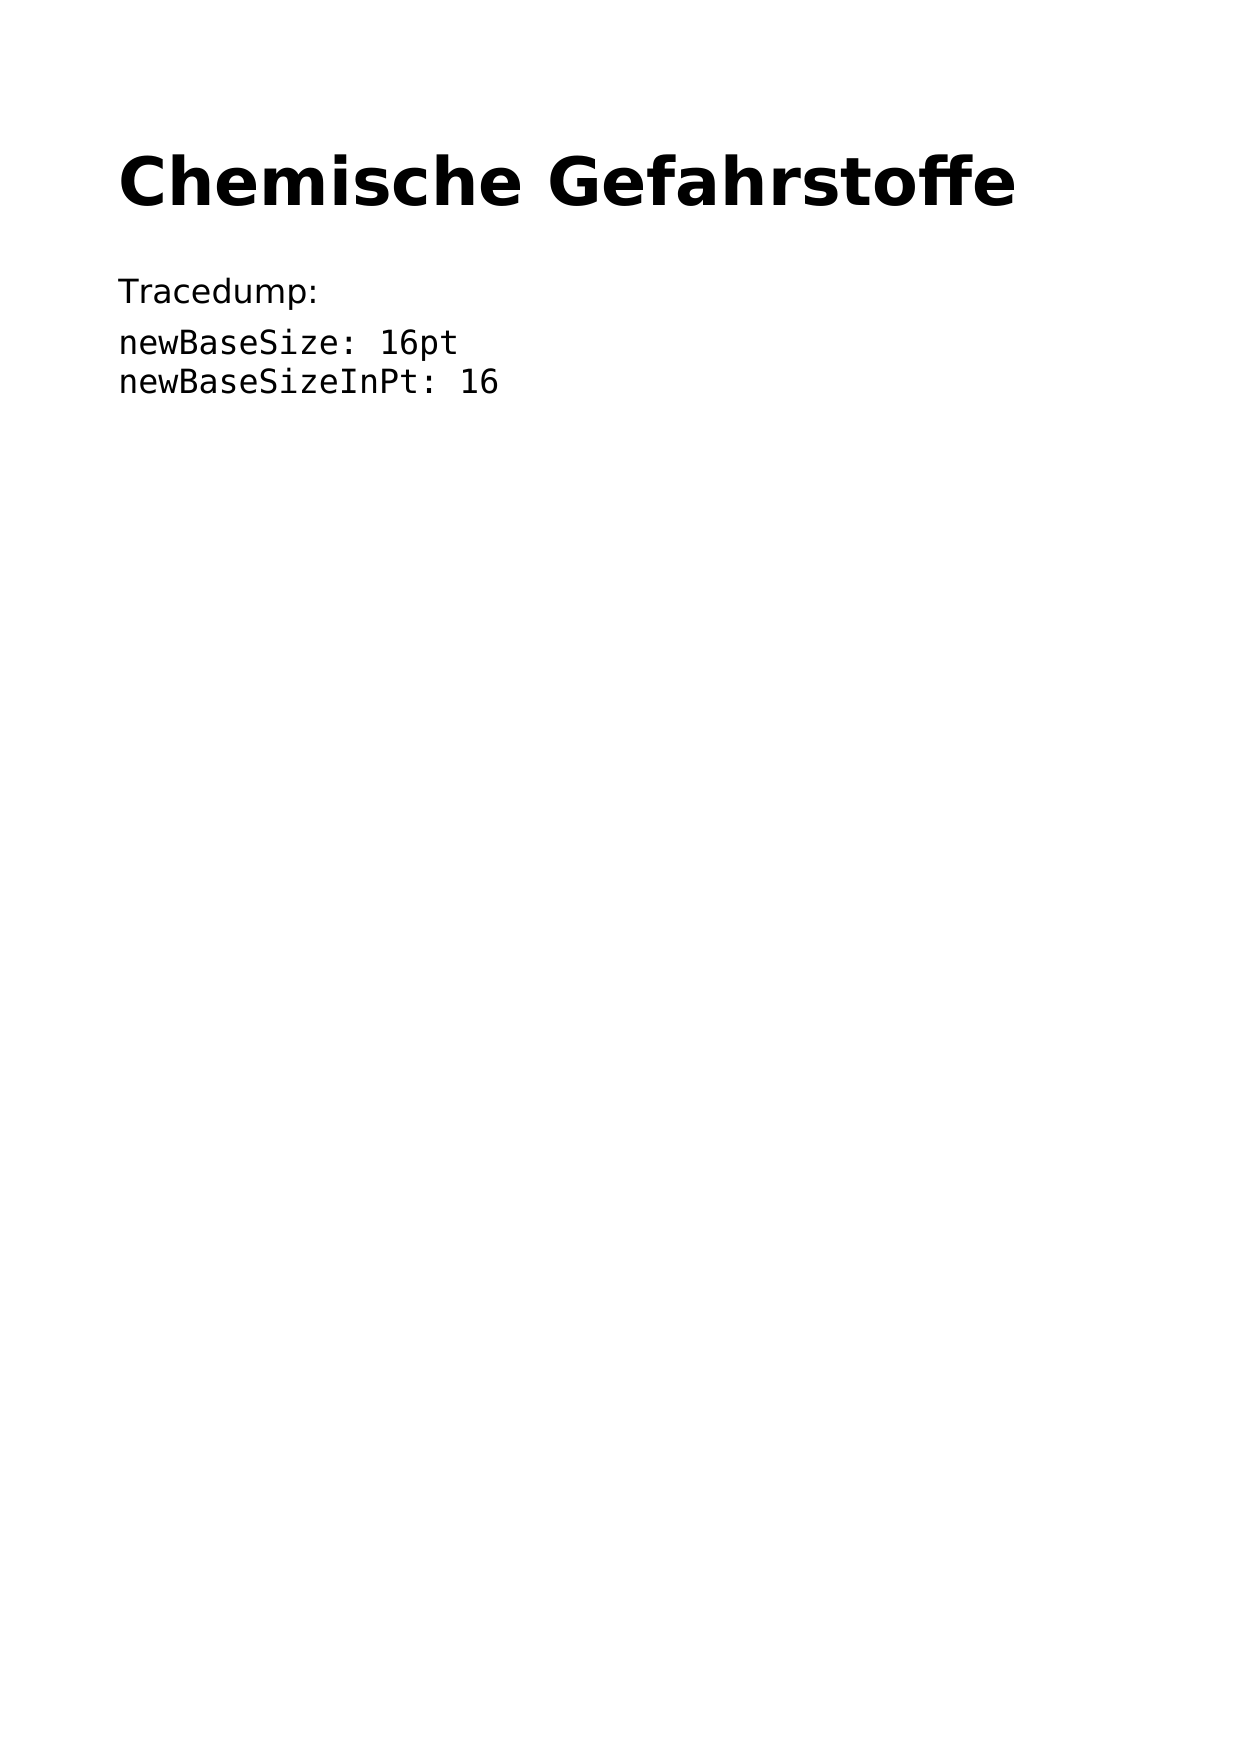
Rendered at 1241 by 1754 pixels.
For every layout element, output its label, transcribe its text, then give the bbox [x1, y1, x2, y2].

subtitle Chemische Gefahrstoffe [118, 143, 1122, 221]
text Tracedump: [118, 233, 1122, 311]
text newBaseSize: 16pt newBaseSizeInPt: 16 [118, 323, 1122, 401]
